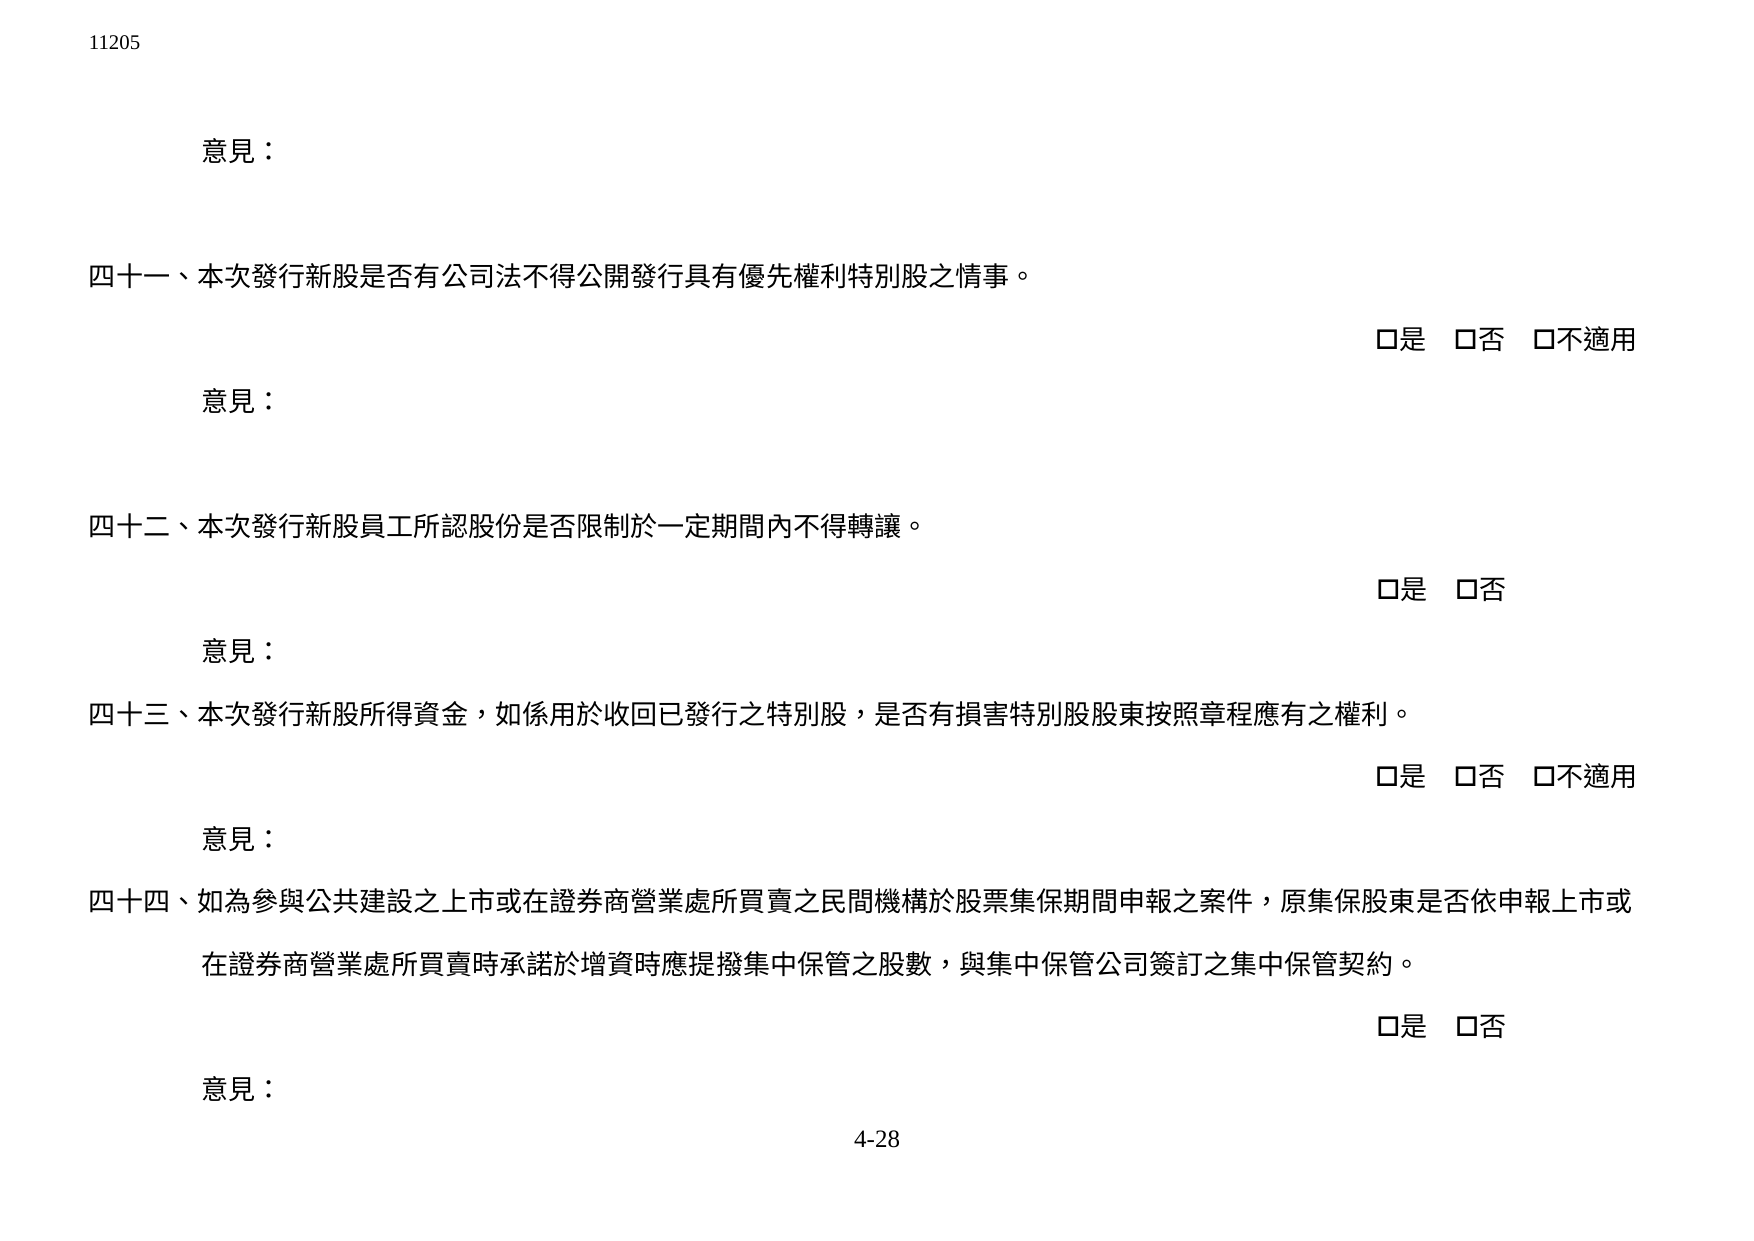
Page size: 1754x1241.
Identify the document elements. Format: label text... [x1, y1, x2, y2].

text 是 否 不適用 [89, 733, 1638, 796]
text 四十一、本次發行新股是否有公司法不得公開發行具有優先權利特別股之情事。 [70, 233, 1638, 296]
text 是 否 [1376, 983, 1638, 1046]
text 四十三、本次發行新股所得資金，如係用於收回已發行之特別股，是否有損害特別股股東按照章程應有之權利。 [89, 671, 1638, 733]
text 意見： [182, 796, 1638, 858]
text 四十二、本次發行新股員工所認股份是否限制於一定期間內不得轉讓。 [70, 483, 1638, 546]
text 意見： [182, 108, 1638, 171]
text 意見： [182, 608, 1638, 671]
text 意見： [182, 1046, 1638, 1108]
text 意見： [182, 358, 1638, 421]
text 是 否 [1376, 546, 1638, 608]
text 是 否 不適用 [89, 296, 1638, 358]
text 四十四、如為參與公共建設之上市或在證券商營業處所買賣之民間機構於股票集保期間申報之案件，原集保股東是否依申報上市或在證券商營業處所買賣時承諾於增資時應提撥集中保管之股數，與集中保管公司簽訂之集中保管契約。 [89, 858, 1638, 983]
